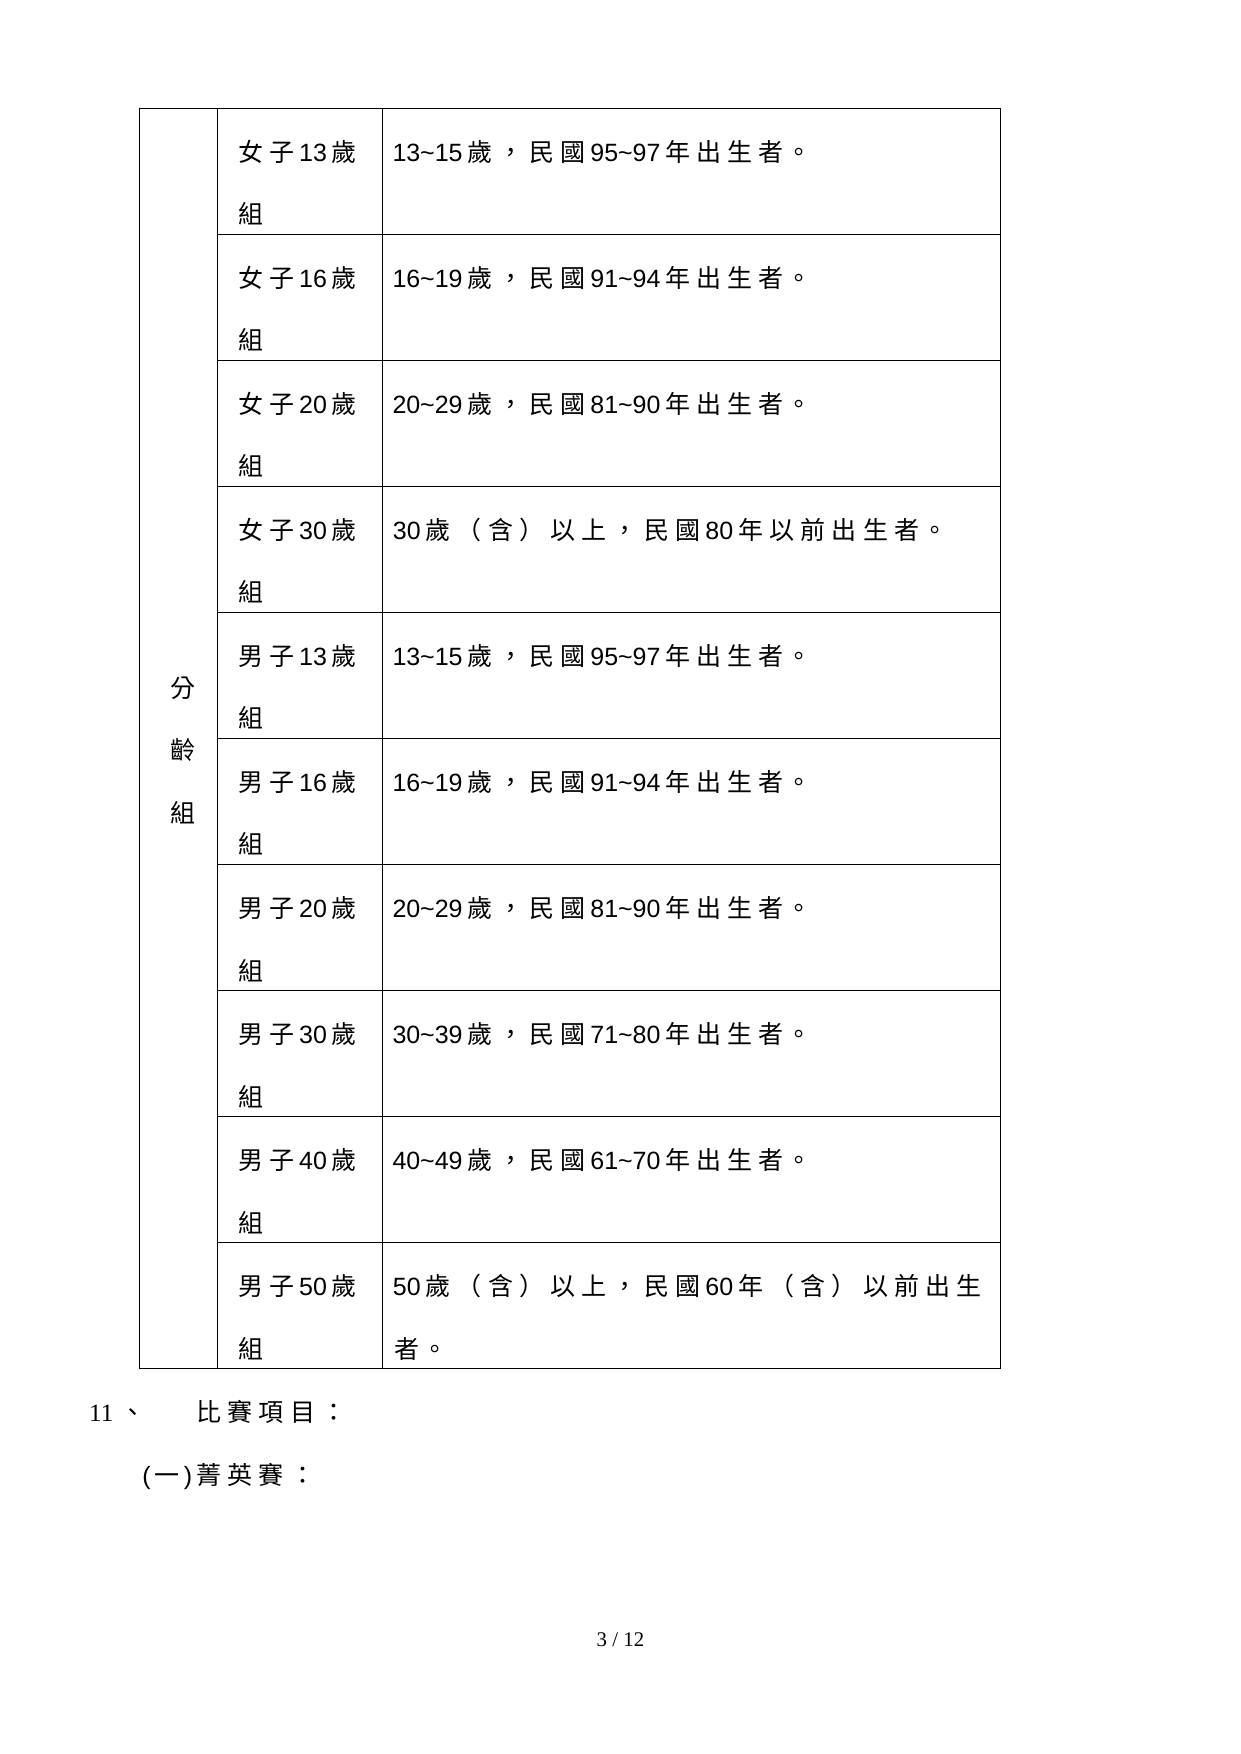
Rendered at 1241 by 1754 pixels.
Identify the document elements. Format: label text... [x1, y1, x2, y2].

table_cell 男子13歲組 [218, 613, 382, 738]
table_cell 30~39歲，民國71~80年出生者。 [383, 991, 1000, 1116]
table_cell 女子20歲組 [218, 361, 382, 486]
table_cell 男子30歲組 [218, 991, 382, 1116]
table_cell 男子50歲組 [218, 1243, 382, 1368]
table_cell 男子16歲組 [218, 739, 382, 864]
table_cell 男子40歲組 [218, 1117, 382, 1242]
list 比賽項目： [89, 1369, 1151, 1432]
table_cell 女子30歲組 [218, 487, 382, 612]
table_cell 20~29歲，民國81~90年出生者。 [383, 361, 1000, 486]
table_cell 女子16歲組 [218, 235, 382, 360]
table_cell 30歲（含）以上，民國80年以前出生者。 [383, 487, 1000, 612]
table_cell 男子20歲組 [218, 865, 382, 990]
table_cell 13~15歲，民國95~97年出生者。 [383, 109, 1000, 234]
text (一)菁英賽： [139, 1432, 1151, 1494]
table_cell 50歲（含）以上，民國60年（含）以前出生者。 [383, 1243, 1000, 1368]
table_cell 16~19歲，民國91~94年出生者。 [383, 739, 1000, 864]
table_cell 女子13歲組 [218, 109, 382, 234]
table_cell 40~49歲，民國61~70年出生者。 [383, 1117, 1000, 1242]
table_cell 13~15歲，民國95~97年出生者。 [383, 613, 1000, 738]
table_cell 20~29歲，民國81~90年出生者。 [383, 865, 1000, 990]
table_cell 分齡組 [140, 109, 217, 1368]
table_cell 16~19歲，民國91~94年出生者。 [383, 235, 1000, 360]
